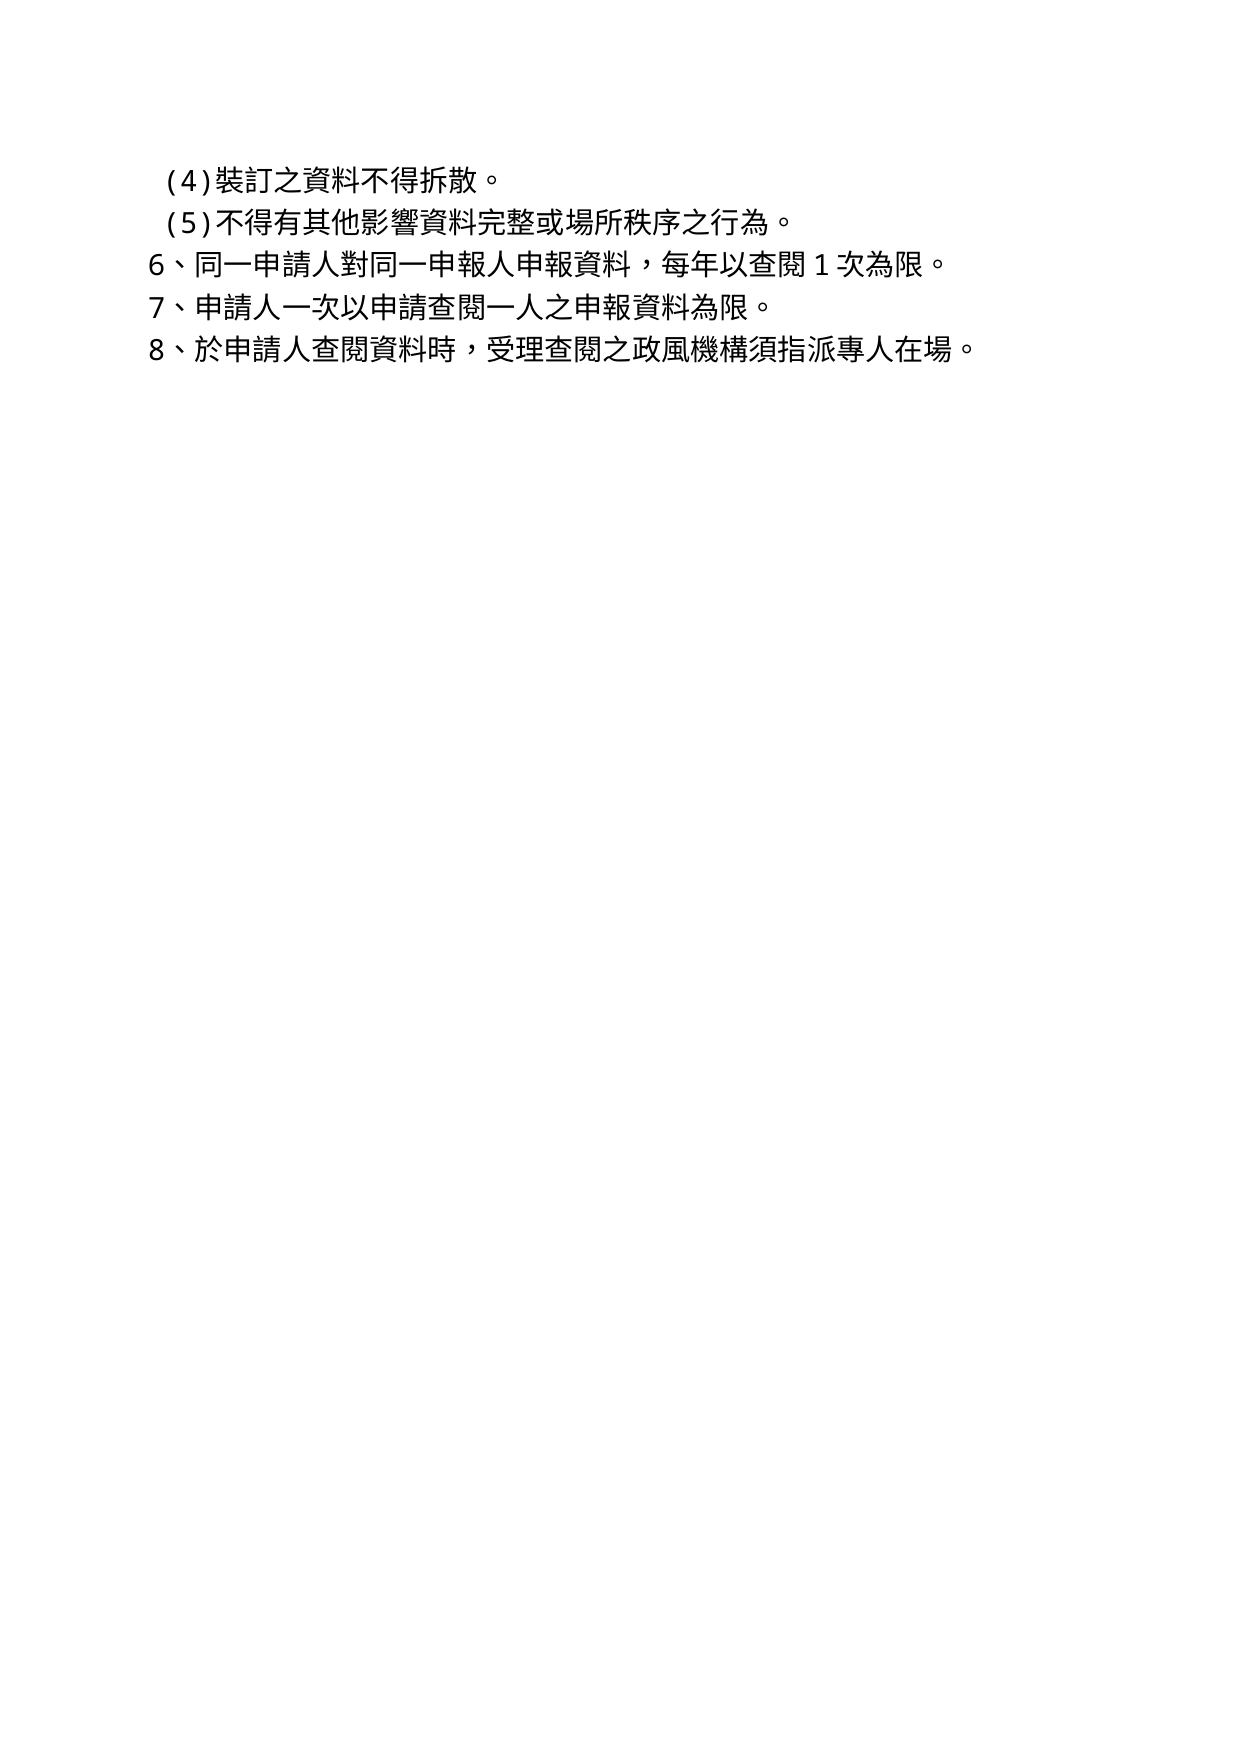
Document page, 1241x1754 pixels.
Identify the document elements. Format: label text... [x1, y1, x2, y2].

text (5)不得有其他影響資料完整或場所秩序之行為。 [148, 199, 1092, 242]
text 8、於申請人查閱資料時，受理查閱之政風機構須指派專人在場。 [148, 327, 1092, 369]
text 6、同一申請人對同一申報人申報資料，每年以查閱1次為限。 [148, 242, 1092, 284]
text 7、申請人一次以申請查閱一人之申報資料為限。 [148, 284, 1092, 327]
text (4)裝訂之資料不得拆散。 [148, 157, 1092, 199]
